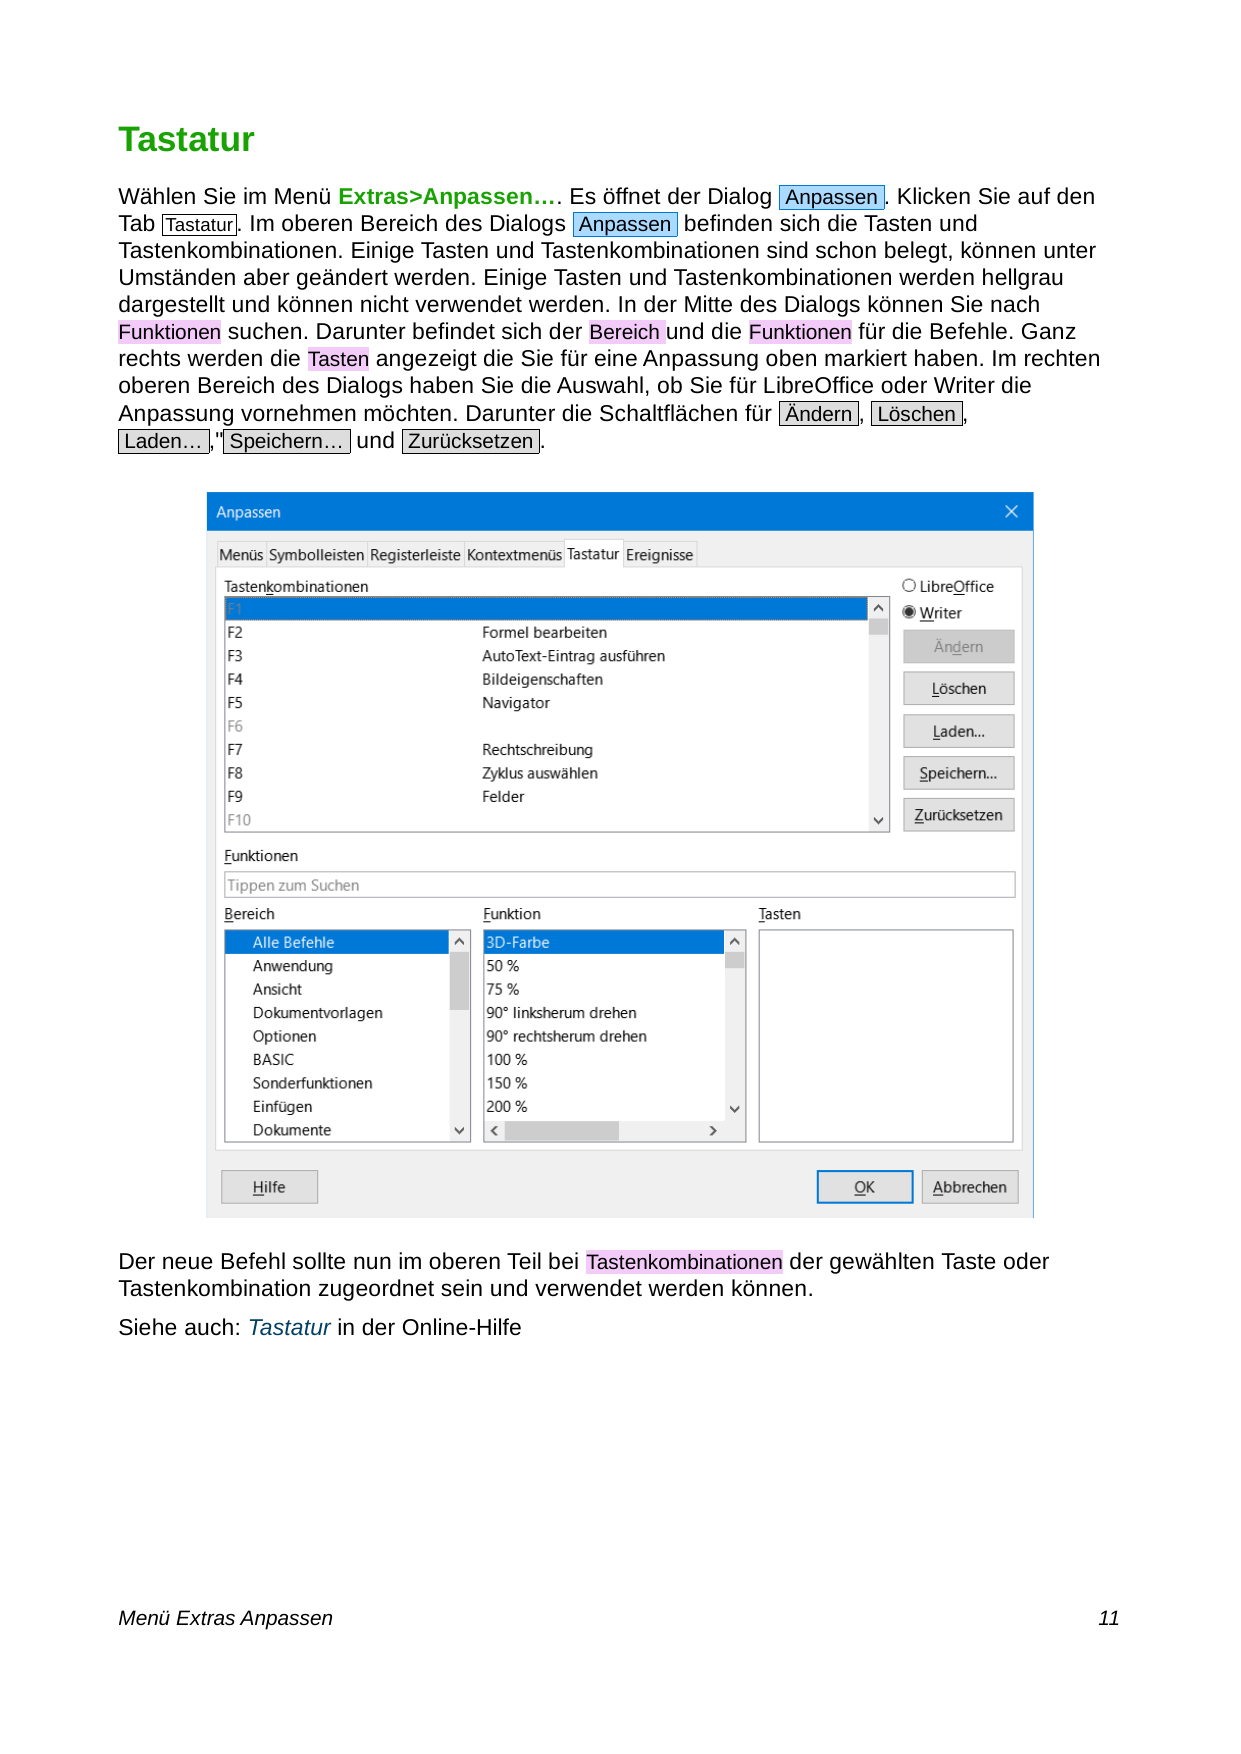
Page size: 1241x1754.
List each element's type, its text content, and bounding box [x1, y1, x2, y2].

text Der neue Befehl sollte nun im oberen Teil bei Tastenkombinationen der gewählten Taste oder Tastenkombination zugeordnet sein und verwendet werden können. [118, 465, 1122, 1301]
picture [206, 492, 1034, 1218]
text Wählen Sie im Menü Extras>Anpassen…. Es öffnet der Dialog Anpassen. Klicken Sie auf den Tab Tastatur. Im oberen Bereich des Dialogs Anpassen befinden sich die Tasten und Tastenkombinationen. Einige Tasten und Tastenkombinationen sind schon belegt, können unter Umständen aber geändert werden. Einige Tasten und Tastenkombinationen werden hellgrau dargestellt und können nicht verwendet werden. In der Mitte des Dialogs können Sie nach Funktionen suchen. Darunter befindet sich der Bereich und die Funktionen für die Befehle. Ganz rechts werden die Tasten angezeigt die Sie für eine Anpassung oben markiert haben. Im rechten oberen Bereich des Dialogs haben Sie die Auswahl, ob Sie für LibreOffice oder Writer die Anpassung vornehmen möchten. Darunter die Schaltflächen für Ändern, Löschen, Laden…,"Speichern… und Zurücksetzen. [118, 182, 1122, 453]
text Siehe auch: Tastatur in der Online-Hilfe [118, 1313, 1122, 1340]
subtitle Tastatur [118, 118, 1122, 159]
